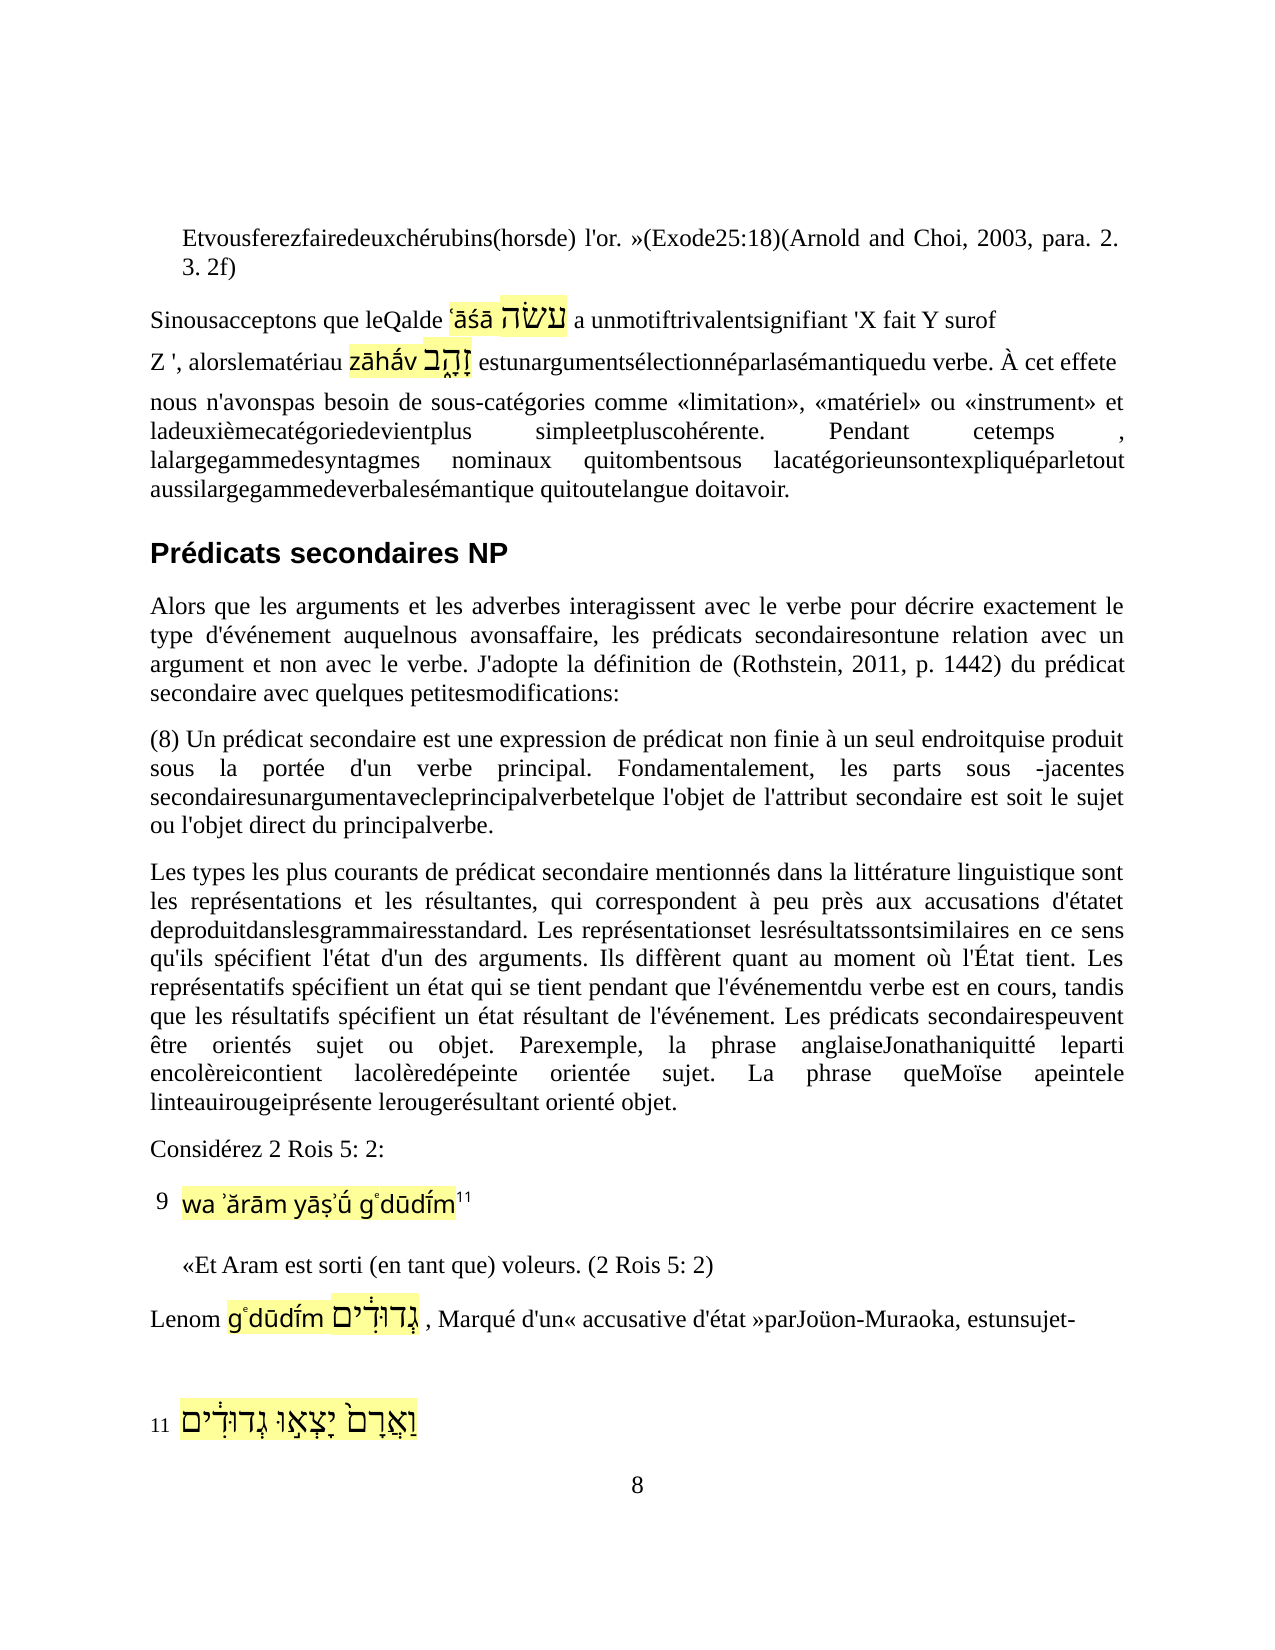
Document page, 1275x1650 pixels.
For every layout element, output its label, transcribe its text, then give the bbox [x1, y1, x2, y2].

text Lenomִ gᵉdūdī́m גְדוּדִ֔ים , Marqué d'un« accusative d'état »parJoüon-Muraoka, estunsujet- [150, 1293, 331, 1335]
text Lenomִ gᵉdūdī́m גְדוּדִ֔ים , Marqué d'un« accusative d'état »parJoüon-Muraoka, estunsujet- [419, 1293, 1125, 1335]
table_header [176, 150, 1125, 208]
text Sinousacceptons que leQalde ʿāśā עשׂה a unmotiftrivalentsignifiant 'X fait Y surof [567, 295, 1125, 337]
subtitle Prédicats secondaires NP [150, 536, 1125, 570]
text Alors que les arguments et les adverbes interagissent avec le verbe pour décrire exactement le type d'événement auquelnous avonsaffaire, les prédicats secondairesontune relation avec un argument et non avec le verbe. J'adopte la définition de (Rothstein, 2011, p. 1442) du prédicat secondaire avec quelques petitesmodifications: [150, 591, 1125, 706]
table_cell [150, 1235, 176, 1293]
text Considérez 2 Rois 5: 2: [150, 1134, 1125, 1163]
table_header [150, 150, 176, 208]
table_header wa ʾărām yāṣʾū́ gᵉdūdī́m [176, 1172, 1125, 1235]
text nous n'avonspas besoin de sous-catégories comme «limitation», «matériel» ou «instrument» et ladeuxièmecatégoriedevientplus simpleetpluscohérente. Pendant cetemps , lalargegammedesyntagmes nominaux quitombentsous lacatégorieunsontexpliquéparletout aussilargegammedeverbalesémantique quitoutelangue doitavoir. [150, 387, 1125, 502]
table_header 9 [150, 1172, 176, 1235]
text Z ', alorslematériau zāhā́v זָהָ֑ב estunargumentsélectionnéparlasémantiquedu verbe. À cet effete [150, 337, 423, 378]
text (8) Un prédicat secondaire est une expression de prédicat non finie à un seul endroitquise produit sous la portée d'un verbe principal. Fondamentalement, les parts sous -jacentes secondairesunargumentavecleprincipalverbetelque l'objet de l'attribut secondaire est soit le sujet ou l'objet direct du principalverbe. [150, 724, 1125, 839]
text Z ', alorslematériau zāhā́v זָהָ֑ב estunargumentsélectionnéparlasémantiquedu verbe. À cet effete [472, 337, 1125, 378]
table_cell Etvousferezfairedeuxchérubins(horsde) l'or. »(Exode25:18)(Arnold and Choi, 2003, para. 2. 3. 2f) [176, 208, 1125, 295]
table_cell «Et Aram est sorti (en tant que) voleurs. (2 Rois 5: 2) [176, 1235, 1125, 1293]
text Sinousacceptons que leQalde ʿāśā עשׂה a unmotiftrivalentsignifiant 'X fait Y surof [150, 295, 500, 337]
text Les types les plus courants de prédicat secondaire mentionnés dans la littérature linguistique sont les représentations et les résultantes, qui correspondent à peu près aux accusations d'étatet deproduitdanslesgrammairesstandard. Les représentationset lesrésultatssontsimilaires en ce sens qu'ils spécifient l'état d'un des arguments. Ils diffèrent quant au moment où l'État tient. Les représentatifs spécifient un état qui se tient pendant que l'événementdu verbe est en cours, tandis que les résultatifs spécifient un état résultant de l'événement. Les prédicats secondairespeuvent être orientés sujet ou objet. Parexemple, la phrase anglaiseJonathaniquitté leparti encolèreicontient lacolèredépeinte orientée sujet. La phrase queMoïse apeintele linteauirougeiprésente lerougerésultant orienté objet. [150, 857, 1125, 1116]
table_cell [150, 208, 176, 295]
